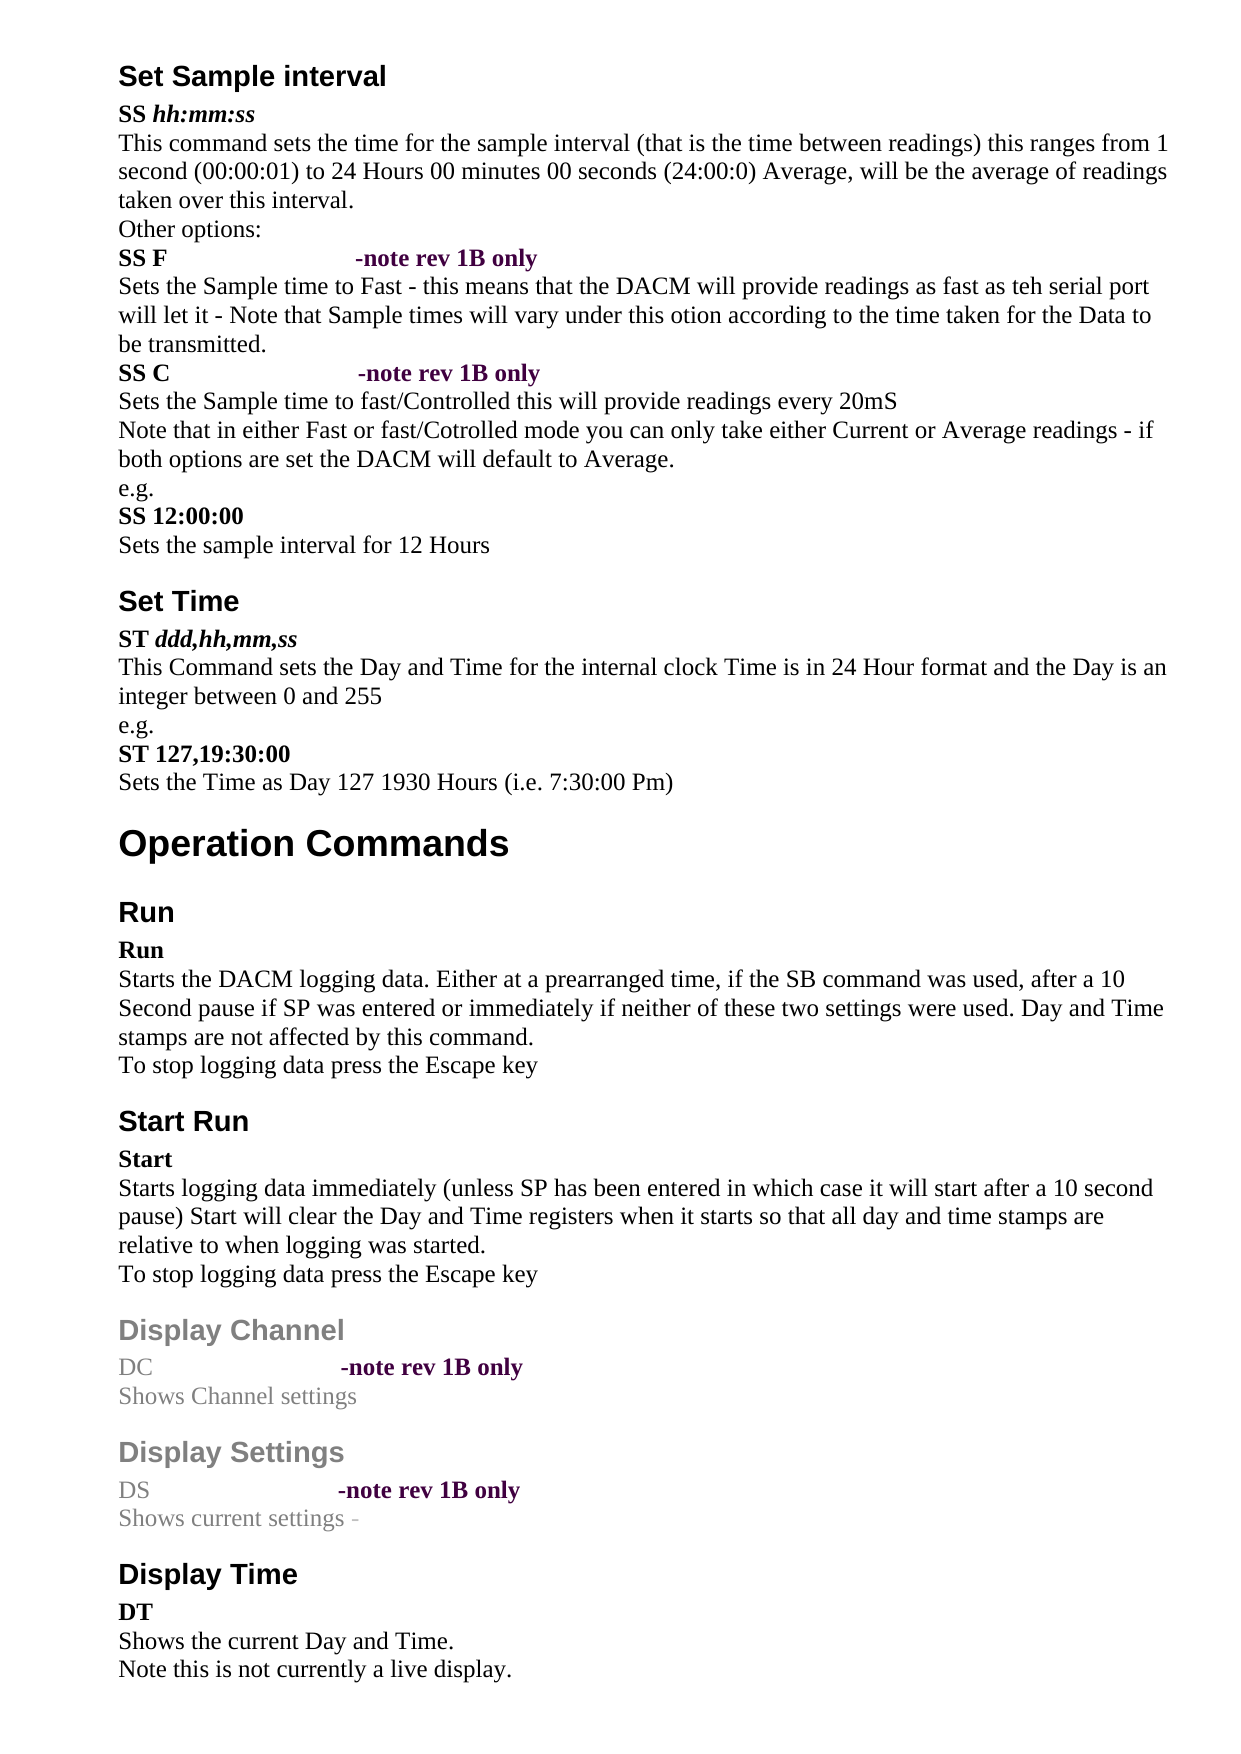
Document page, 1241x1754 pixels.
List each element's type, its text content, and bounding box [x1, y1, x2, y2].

subtitle Operation Commands [118, 821, 1181, 864]
subtitle Set Sample interval [118, 59, 1181, 93]
text DC -note rev 1B only [118, 1352, 1181, 1381]
text e.g. [118, 473, 1181, 501]
subtitle Run [118, 896, 1181, 929]
subtitle Start Run [118, 1104, 1181, 1138]
text SS 12:00:00 [118, 501, 1181, 530]
subtitle Display Settings [118, 1435, 1181, 1468]
subtitle Set Time [118, 584, 1181, 617]
subtitle Display Time [118, 1557, 1181, 1591]
text Starts logging data immediately (unless SP has been entered in which case it will start after a 10 second pause) Start will clear the Day and Time registers when it starts so that all day and time stamps are relative to when logging was started. [118, 1173, 1181, 1259]
text Sets the sample interval for 12 Hours [118, 530, 1181, 559]
text Note this is not currently a live display. [118, 1654, 1181, 1683]
text DT [118, 1597, 1181, 1626]
text Start [118, 1144, 1181, 1173]
text ST ddd,hh,mm,ss [118, 624, 1181, 652]
subtitle Display Channel [118, 1313, 1181, 1346]
text Shows the current Day and Time. [118, 1626, 1181, 1654]
text To stop logging data press the Escape key [118, 1050, 1181, 1079]
text Run [118, 935, 1181, 964]
text SS hh:mm:ss [118, 99, 1181, 128]
text This command sets the time for the sample interval (that is the time between readings) this ranges from 1 second (00:00:01) to 24 Hours 00 minutes 00 seconds (24:00:0) Average, will be the average of readings taken over this interval. Other options: SS F -note rev 1B only Sets the Sample time to Fast - this means that the DACM will provide readings as fast as teh serial port will let it - Note that Sample times will vary under this otion according to the time taken for the Data to be transmitted. SS C -note rev 1B only Sets the Sample time to fast/Controlled this will provide readings every 20mS Note that in either Fast or fast/Cotrolled mode you can only take either Current or Average readings - if both options are set the DACM will default to Average. [118, 128, 1181, 473]
text DS -note rev 1B only [118, 1475, 1181, 1503]
text e.g. [118, 710, 1181, 739]
text This Command sets the Day and Time for the internal clock Time is in 24 Hour format and the Day is an integer between 0 and 255 [118, 652, 1181, 710]
text Starts the DACM logging data. Either at a prearranged time, if the SB command was used, after a 10 Second pause if SP was entered or immediately if neither of these two settings were used. Day and Time stamps are not affected by this command. [118, 964, 1181, 1050]
text Shows current settings - [118, 1503, 1181, 1532]
text Sets the Time as Day 127 1930 Hours (i.e. 7:30:00 Pm) [118, 767, 1181, 796]
text ST 127,19:30:00 [118, 739, 1181, 767]
text Shows Channel settings [118, 1381, 1181, 1410]
text To stop logging data press the Escape key [118, 1259, 1181, 1288]
